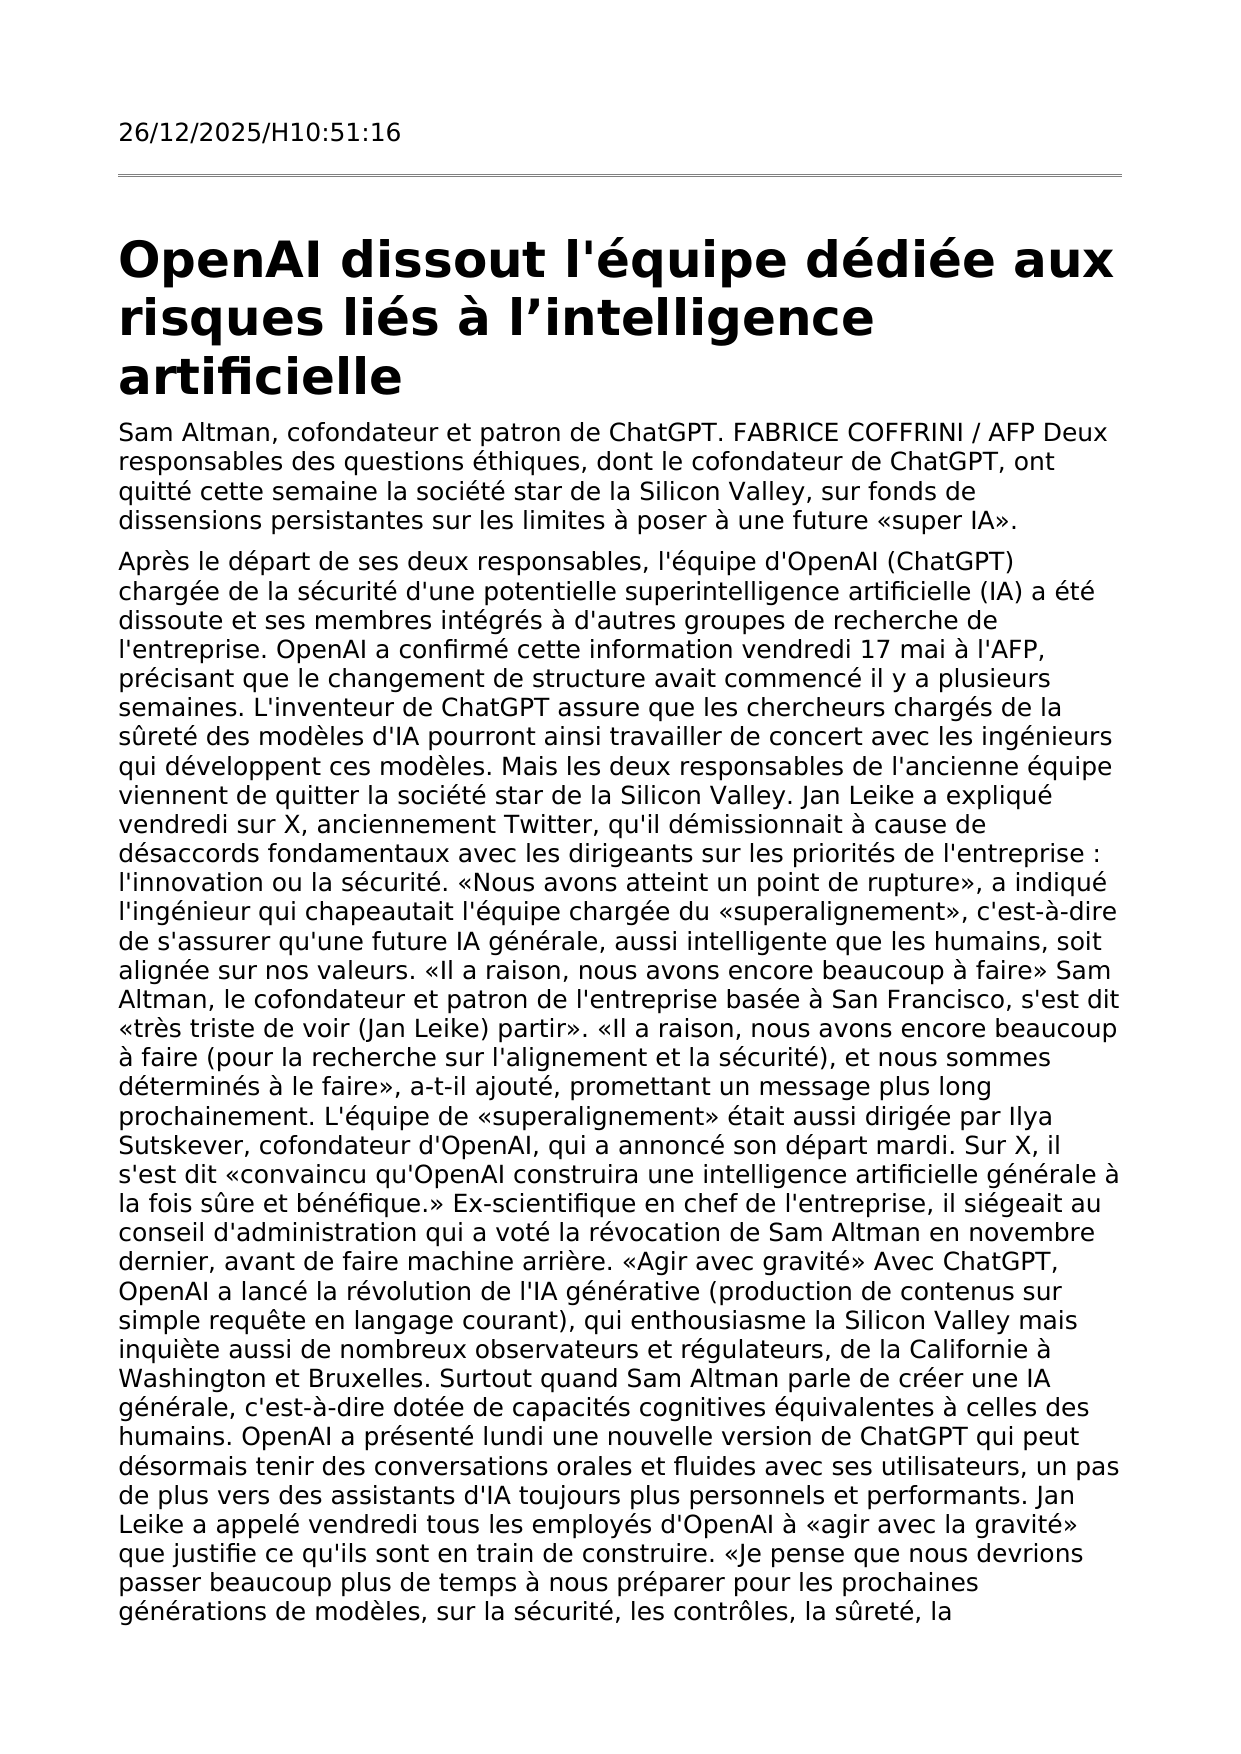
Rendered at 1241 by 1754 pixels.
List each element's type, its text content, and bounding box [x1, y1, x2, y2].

subtitle OpenAI dissout l'équipe dédiée aux risques liés à l’intelligence artificielle [118, 231, 1122, 406]
text Après le départ de ses deux responsables, l'équipe d'OpenAI (ChatGPT) chargée de la sécurité d'une potentielle superintelligence artificielle (IA) a été dissoute et ses membres intégrés à d'autres groupes de recherche de l'entreprise. OpenAI a confirmé cette information vendredi 17 mai à l'AFP, précisant que le changement de structure avait commencé il y a plusieurs semaines. L'inventeur de ChatGPT assure que les chercheurs chargés de la sûreté des modèles d'IA pourront ainsi travailler de concert avec les ingénieurs qui développent ces modèles. Mais les deux responsables de l'ancienne équipe viennent de quitter la société star de la Silicon Valley. Jan Leike a expliqué vendredi sur X, anciennement Twitter, qu'il démissionnait à cause de désaccords fondamentaux avec les dirigeants sur les priorités de l'entreprise : l'innovation ou la sécurité. «Nous avons atteint un point de rupture», a indiqué l'ingénieur qui chapeautait l'équipe chargée du «superalignement», c'est-à-dire de s'assurer qu'une future IA générale, aussi intelligente que les humains, soit alignée sur nos valeurs. «Il a raison, nous avons encore beaucoup à faire» Sam Altman, le cofondateur et patron de l'entreprise basée à San Francisco, s'est dit «très triste de voir (Jan Leike) partir». «Il a raison, nous avons encore beaucoup à faire (pour la recherche sur l'alignement et la sécurité), et nous sommes déterminés à le faire», a-t-il ajouté, promettant un message plus long prochainement. L'équipe de «superalignement» était aussi dirigée par Ilya Sutskever, cofondateur d'OpenAI, qui a annoncé son départ mardi. Sur X, il s'est dit «convaincu qu'OpenAI construira une intelligence artificielle générale à la fois sûre et bénéfique.» Ex-scientifique en chef de l'entreprise, il siégeait au conseil d'administration qui a voté la révocation de Sam Altman en novembre dernier, avant de faire machine arrière. «Agir avec gravité» Avec ChatGPT, OpenAI a lancé la révolution de l'IA générative (production de contenus sur simple requête en langage courant), qui enthousiasme la Silicon Valley mais inquiète aussi de nombreux observateurs et régulateurs, de la Californie à Washington et Bruxelles. Surtout quand Sam Altman parle de créer une IA générale, c'est-à-dire dotée de capacités cognitives équivalentes à celles des humains. OpenAI a présenté lundi une nouvelle version de ChatGPT qui peut désormais tenir des conversations orales et fluides avec ses utilisateurs, un pas de plus vers des assistants d'IA toujours plus personnels et performants. Jan Leike a appelé vendredi tous les employés d'OpenAI à «agir avec la gravité» que justifie ce qu'ils sont en train de construire. «Je pense que nous devrions passer beaucoup plus de temps à nous préparer pour les prochaines générations de modèles, sur la sécurité, les contrôles, la sûreté, la [118, 547, 1122, 1627]
text 26/12/2025/H10:51:16 [118, 118, 1122, 147]
text Sam Altman, cofondateur et patron de ChatGPT. FABRICE COFFRINI / AFP Deux responsables des questions éthiques, dont le cofondateur de ChatGPT, ont quitté cette semaine la société star de la Silicon Valley, sur fonds de dissensions persistantes sur les limites à poser à une future «super IA». [118, 418, 1122, 535]
